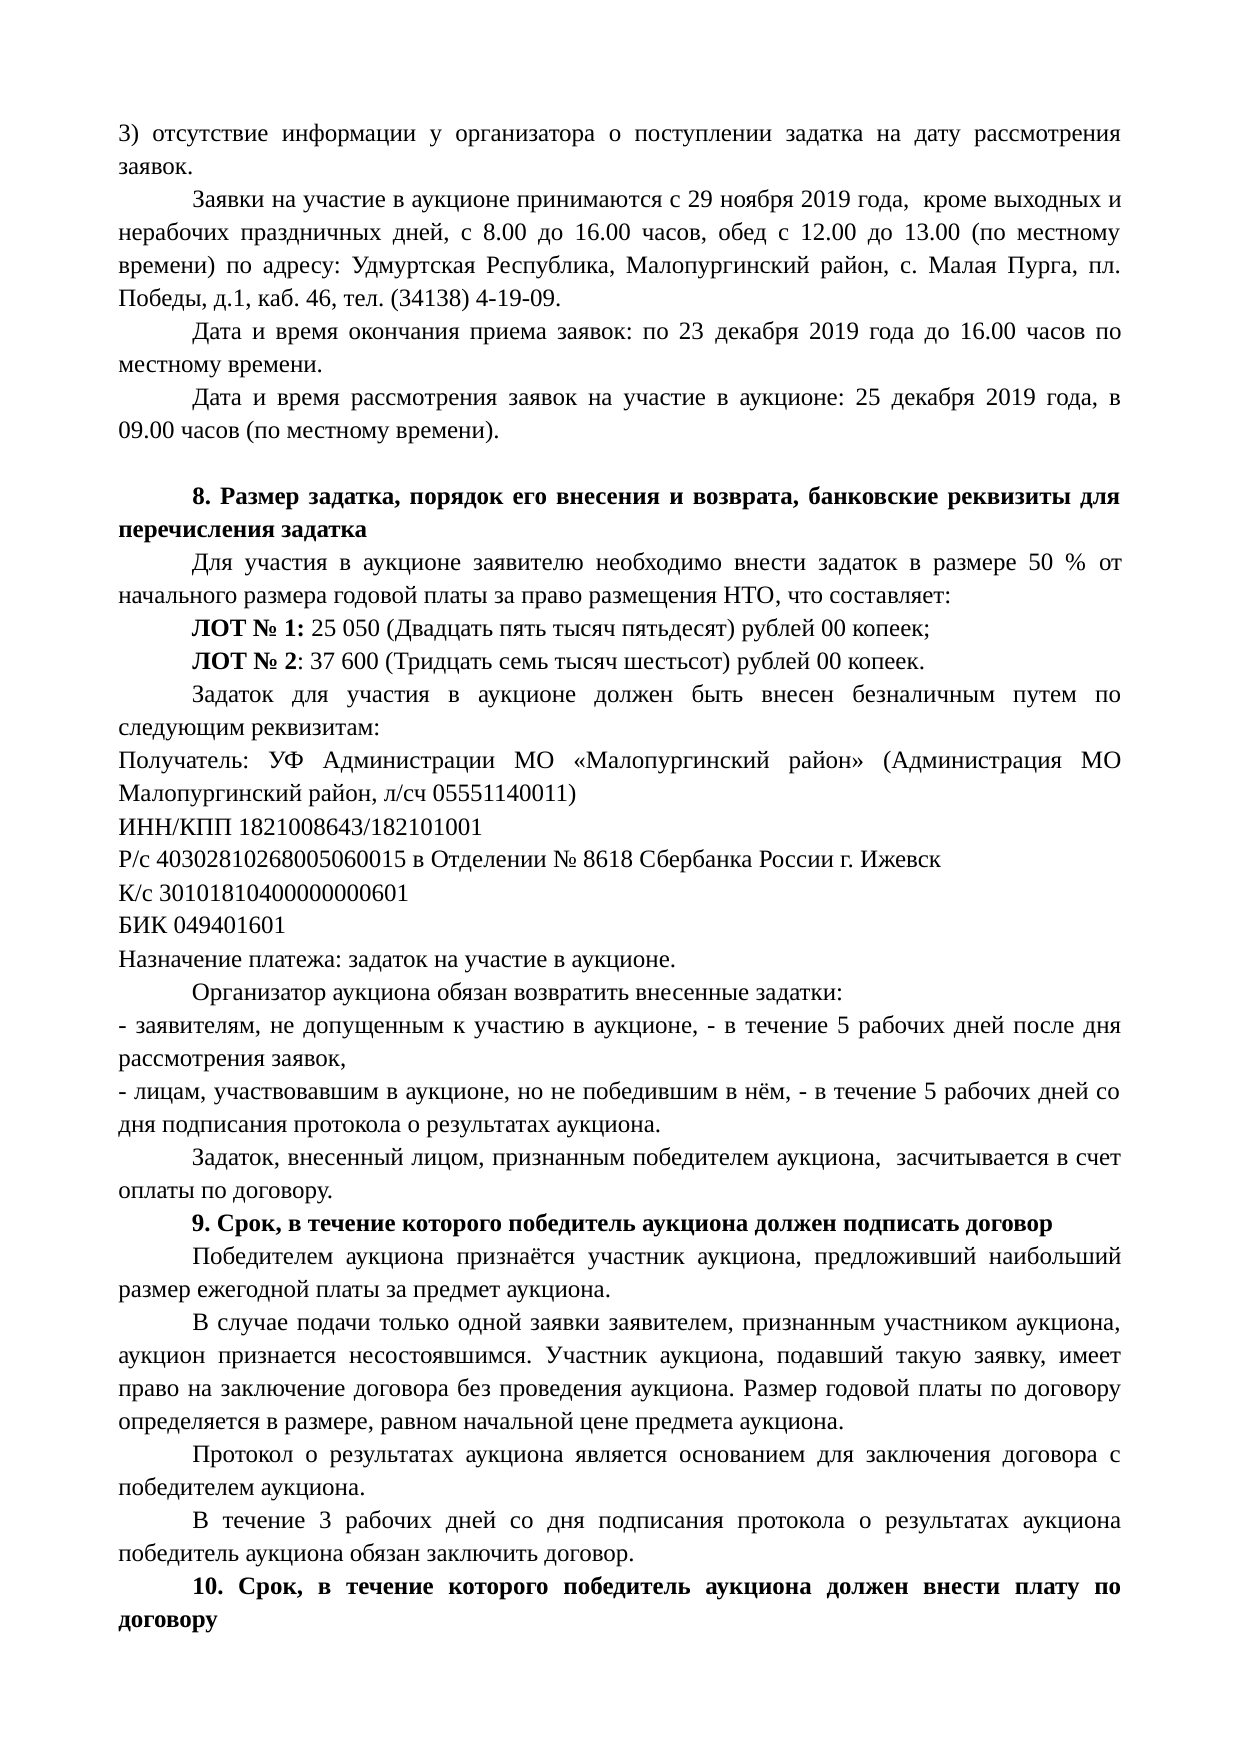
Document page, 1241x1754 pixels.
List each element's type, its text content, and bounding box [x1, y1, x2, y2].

text Организатор аукциона обязан возвратить внесенные задатки: [118, 977, 1122, 1005]
text Дата и время окончания приема заявок: по 23 декабря 2019 года до 16.00 часов по местному времени. [118, 316, 1122, 378]
text 8. Размер задатка, порядок его внесения и возврата, банковские реквизиты для перечисления задатка [118, 481, 1122, 543]
text В случае подачи только одной заявки заявителем, признанным участником аукциона, аукцион признается несостоявшимся. Участник аукциона, подавший такую заявку, имеет право на заключение договора без проведения аукциона. Размер годовой платы по договору определяется в размере, равном начальной цене предмета аукциона. [118, 1307, 1122, 1435]
text Победителем аукциона признаётся участник аукциона, предложивший наибольший размер ежегодной платы за предмет аукциона. [118, 1241, 1122, 1303]
text 3) отсутствие информации у организатора о поступлении задатка на дату рассмотрения заявок. [118, 118, 1122, 180]
text ЛОТ № 2: 37 600 (Тридцать семь тысяч шестьсот) рублей 00 копеек. [118, 646, 1122, 675]
text Для участия в аукционе заявителю необходимо внести задаток в размере 50 % от начального размера годовой платы за право размещения НТО, что составляет: [118, 547, 1122, 609]
text В течение 3 рабочих дней со дня подписания протокола о результатах аукциона победитель аукциона обязан заключить договор. [118, 1505, 1122, 1567]
text Задаток для участия в аукционе должен быть внесен безналичным путем по следующим реквизитам: [118, 679, 1122, 741]
text - заявителям, не допущенным к участию в аукционе, - в течение 5 рабочих дней после дня рассмотрения заявок, [118, 1010, 1122, 1071]
text Задаток, внесенный лицом, признанным победителем аукциона, засчитывается в счет оплаты по договору. [118, 1142, 1122, 1203]
text БИК 049401601 [118, 911, 1122, 939]
text ИНН/КПП 1821008643/182101001 [118, 812, 1122, 840]
text ЛОТ № 1: 25 050 (Двадцать пять тысяч пятьдесят) рублей 00 копеек; [118, 613, 1122, 642]
text Получатель: УФ Администрации МО «Малопургинский район» (Администрация МО Малопургинский район, л/сч 05551140011) [118, 746, 1122, 807]
text Дата и время рассмотрения заявок на участие в аукционе: 25 декабря 2019 года, в 09.00 часов (по местному времени). [118, 382, 1122, 444]
text Р/с 40302810268005060015 в Отделении № 8618 Сбербанка России г. Ижевск [118, 844, 1122, 873]
text 9. Срок, в течение которого победитель аукциона должен подписать договор [118, 1208, 1122, 1237]
text Заявки на участие в аукционе принимаются с 29 ноября 2019 года, кроме выходных и нерабочих праздничных дней, с 8.00 до 16.00 часов, обед с 12.00 до 13.00 (по местному времени) по адресу: Удмуртская Республика, Малопургинский район, с. Малая Пурга, пл. Победы, д.1, каб. 46, тел. (34138) 4-19-09. [118, 184, 1122, 312]
text Протокол о результатах аукциона является основанием для заключения договора с победителем аукциона. [118, 1439, 1122, 1501]
text - лицам, участвовавшим в аукционе, но не победившим в нём, - в течение 5 рабочих дней со дня подписания протокола о результатах аукциона. [118, 1076, 1122, 1137]
text 10. Срок, в течение которого победитель аукциона должен внести плату по договору [118, 1571, 1122, 1633]
text Назначение платежа: задаток на участие в аукционе. [118, 944, 1122, 972]
text К/с 30101810400000000601 [118, 878, 1122, 906]
